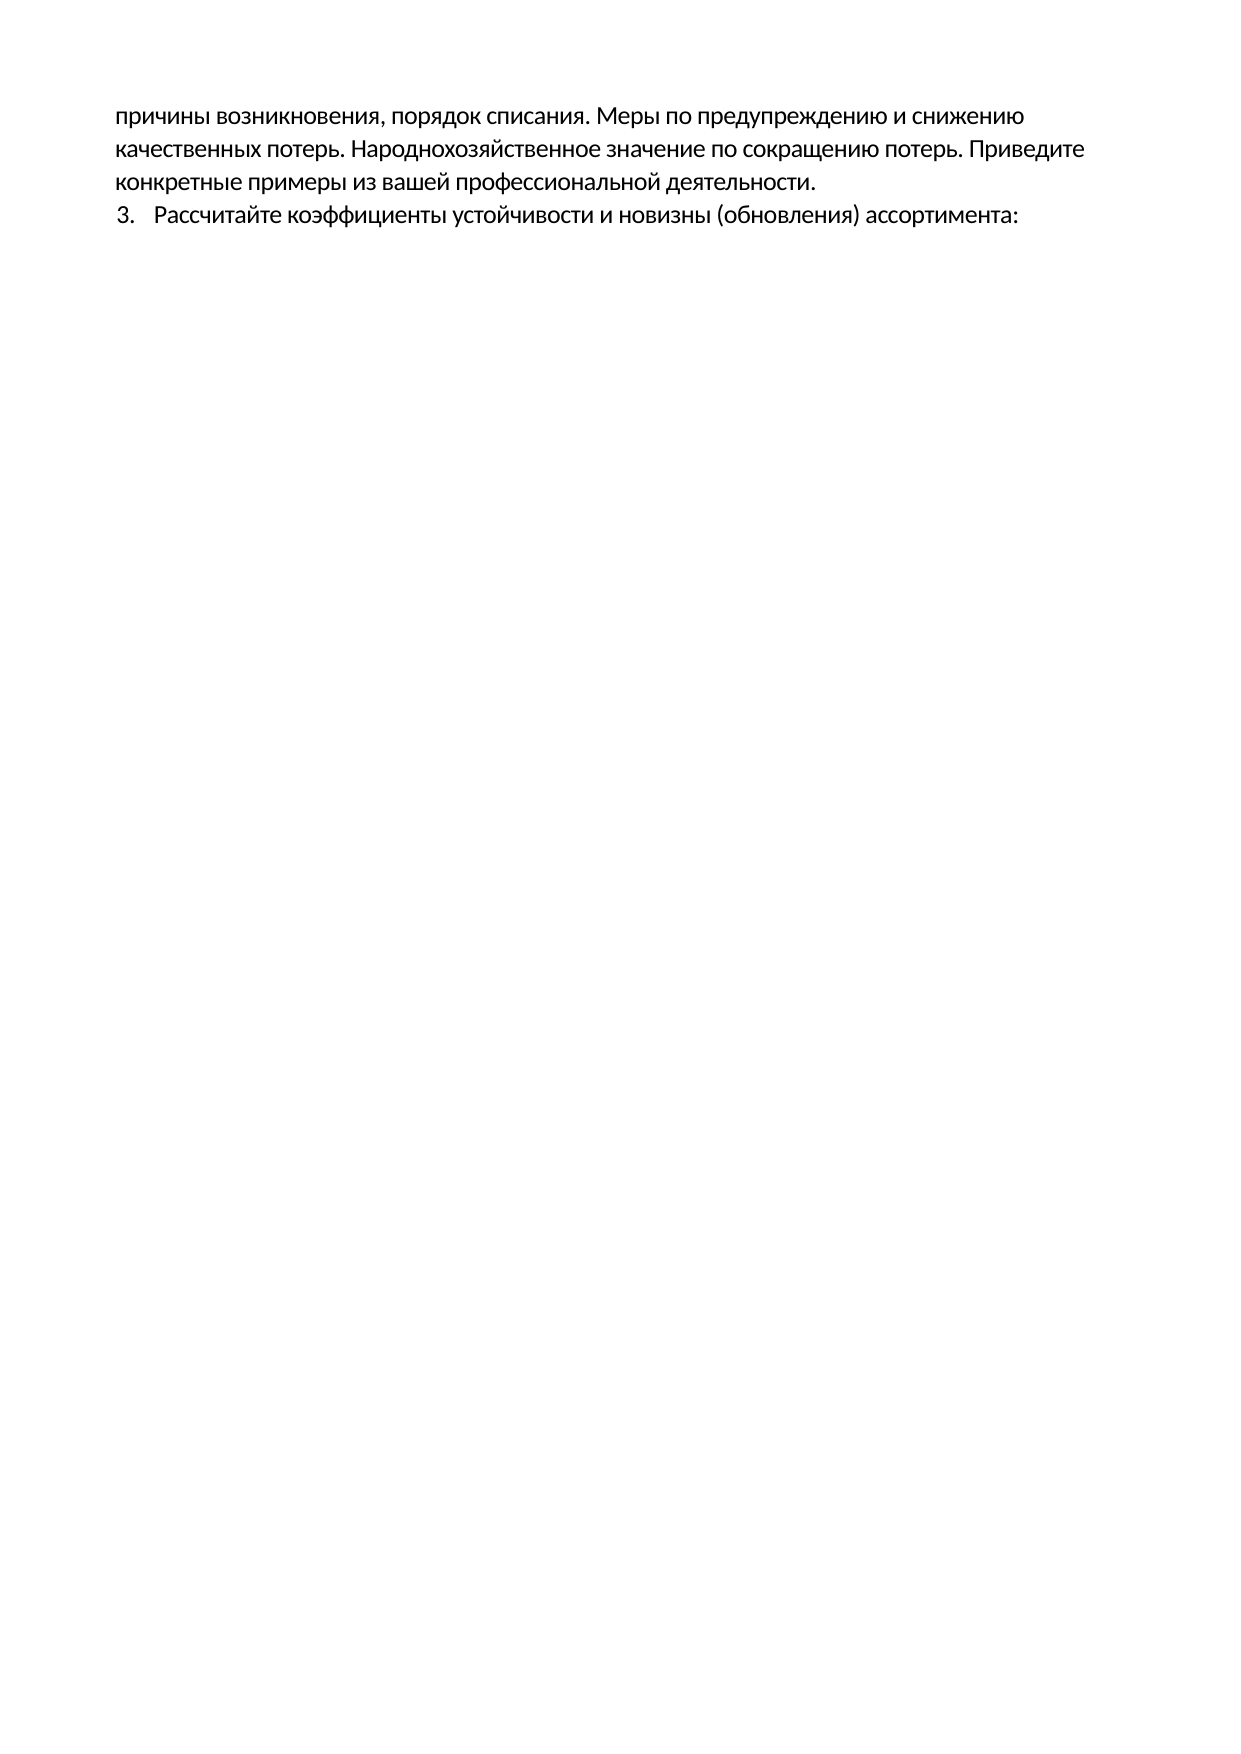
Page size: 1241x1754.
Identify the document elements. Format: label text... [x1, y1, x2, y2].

list Рассчитайте коэффициенты устойчивости и новизны (обновления) ассортимента: [116, 197, 1134, 231]
list причины возникновения, порядок списания. Меры по предупреждению и снижению качественных потерь. Народнохозяйственное значение по сокращению потерь. Приведите конкретные примеры из вашей профессиональной деятельности. [79, 98, 1134, 197]
